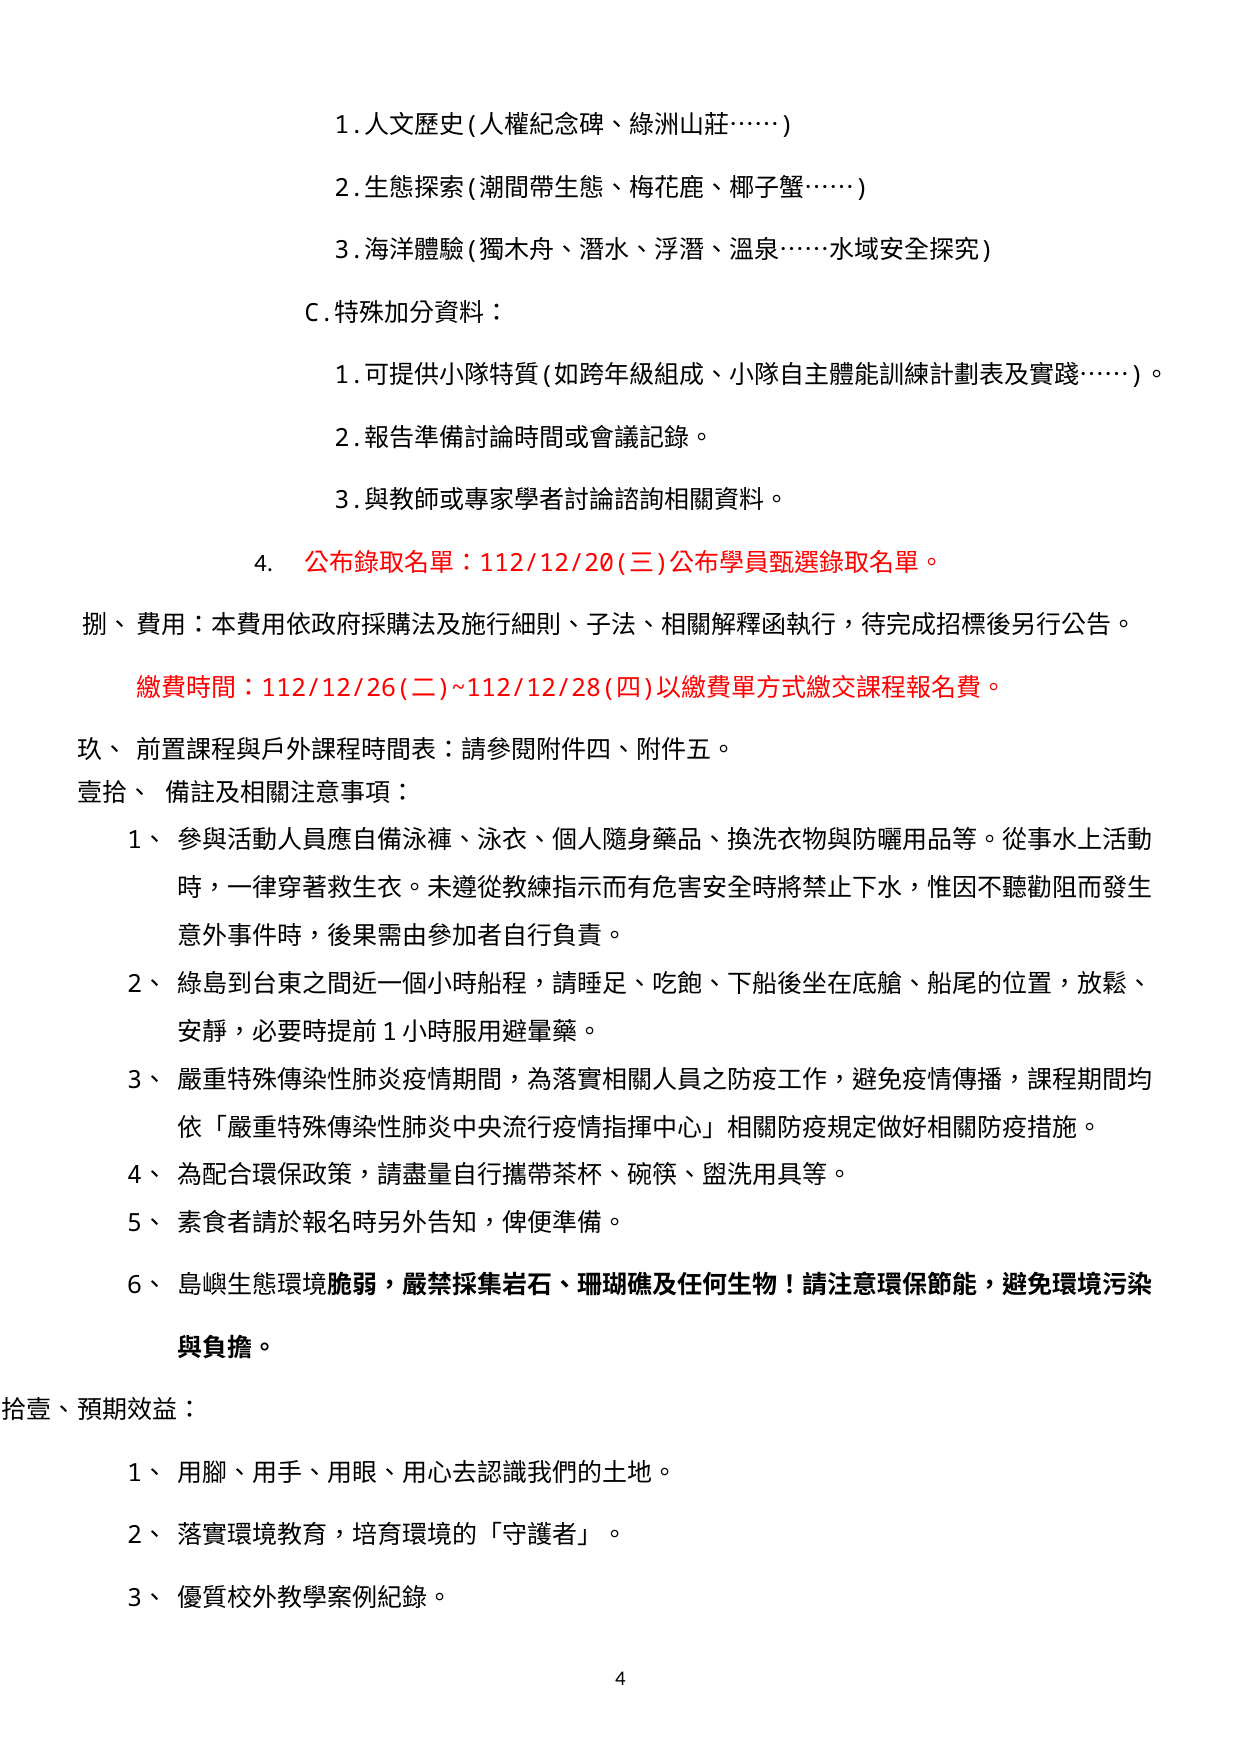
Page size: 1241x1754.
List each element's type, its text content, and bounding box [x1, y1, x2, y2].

text 2.報告準備討論時間或會議記錄。 [304, 393, 1163, 456]
list 費用：本費用依政府採購法及施行細則、子法、相關解釋函執行，待完成招標後另行公告。 繳費時間：112/12/26(二)~112/12/28(四)以繳費單方式繳交課程報名費。 [83, 581, 1163, 706]
list 島嶼生態環境脆弱，嚴禁採集岩石、珊瑚礁及任何生物！請注意環保節能，避免環境污染與負擔。 [127, 1241, 1163, 1366]
text 1.可提供小隊特質(如跨年級組成、小隊自主體能訓練計劃表及實踐……)。 [304, 331, 1163, 393]
list 落實環境教育，培育環境的「守護者」。 [127, 1491, 1163, 1554]
list 優質校外教學案例紀錄。 [127, 1554, 1163, 1616]
list 為配合環保政策，請盡量自行攜帶茶杯、碗筷、盥洗用具等。 [127, 1146, 1163, 1193]
list 備註及相關注意事項： [77, 768, 1163, 810]
text 3.與教師或專家學者討論諮詢相關資料。 [304, 456, 1163, 518]
list 綠島到台東之間近一個小時船程，請睡足、吃飽、下船後坐在底艙、船尾的位置，放鬆、安靜，必要時提前1小時服用避暈藥。 [127, 954, 1163, 1050]
list 素食者請於報名時另外告知，俾便準備。 [127, 1193, 1163, 1241]
list 公布錄取名單：112/12/20(三)公布學員甄選錄取名單。 [254, 518, 1163, 581]
list 前置課程與戶外課程時間表：請參閱附件四、附件五。 [77, 706, 1163, 768]
text C.特殊加分資料： [304, 268, 1163, 331]
text 3.海洋體驗(獨木舟、潛水、浮潛、溫泉……水域安全探究) [304, 206, 1163, 268]
text 2.生態探索(潮間帶生態、梅花鹿、椰子蟹……) [304, 143, 1163, 206]
list 預期效益： [0, 1366, 1163, 1429]
text 1.人文歷史(人權紀念碑、綠洲山莊……) [304, 81, 1163, 143]
list 用腳、用手、用眼、用心去認識我們的土地。 [127, 1429, 1163, 1491]
list 嚴重特殊傳染性肺炎疫情期間，為落實相關人員之防疫工作，避免疫情傳播，課程期間均依「嚴重特殊傳染性肺炎中央流行疫情指揮中心」相關防疫規定做好相關防疫措施。 [127, 1050, 1163, 1146]
list 參與活動人員應自備泳褲、泳衣、個人隨身藥品、換洗衣物與防曬用品等。從事水上活動時，一律穿著救生衣。未遵從教練指示而有危害安全時將禁止下水，惟因不聽勸阻而發生意外事件時，後果需由參加者自行負責。 [127, 810, 1163, 954]
